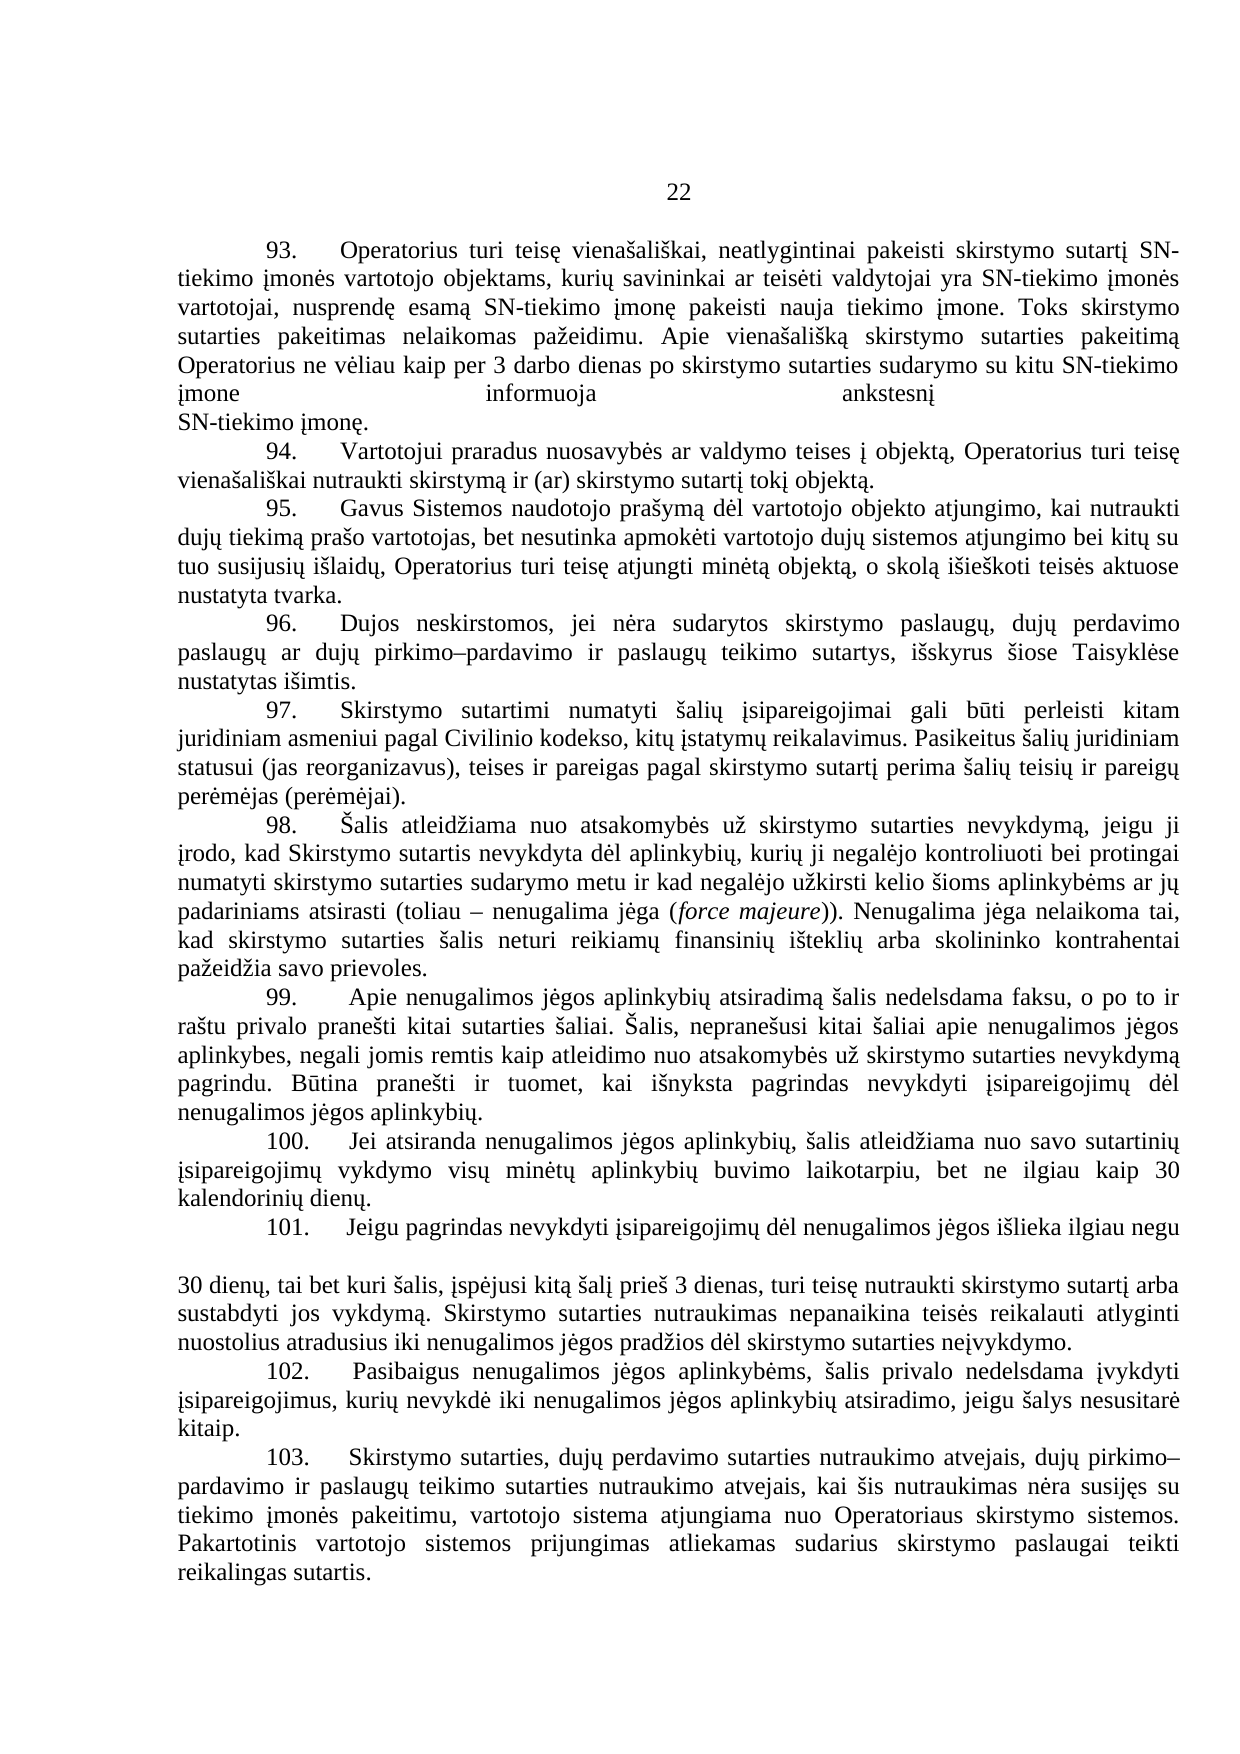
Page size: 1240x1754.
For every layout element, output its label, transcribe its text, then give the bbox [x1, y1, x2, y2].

text 94. Vartotojui praradus nuosavybės ar valdymo teises į objektą, Operatorius turi teisę vienašališkai nutraukti skirstymą ir (ar) skirstymo sutartį tokį objektą. [177, 436, 1181, 493]
text 101. Jeigu pagrindas nevykdyti įsipareigojimų dėl nenugalimos jėgos išlieka ilgiau negu 30 dienų, tai bet kuri šalis, įspėjusi kitą šalį prieš 3 dienas, turi teisę nutraukti skirstymo sutartį arba sustabdyti jos vykdymą. Skirstymo sutarties nutraukimas nepanaikina teisės reikalauti atlyginti nuostolius atradusius iki nenugalimos jėgos pradžios dėl skirstymo sutarties neįvykdymo. [177, 1212, 1181, 1356]
text 99. Apie nenugalimos jėgos aplinkybių atsiradimą šalis nedelsdama faksu, o po to ir raštu privalo pranešti kitai sutarties šaliai. Šalis, nepranešusi kitai šaliai apie nenugalimos jėgos aplinkybes, negali jomis remtis kaip atleidimo nuo atsakomybės už skirstymo sutarties nevykdymą pagrindu. Būtina pranešti ir tuomet, kai išnyksta pagrindas nevykdyti įsipareigojimų dėl nenugalimos jėgos aplinkybių. [177, 982, 1181, 1126]
text 103. Skirstymo sutarties, dujų perdavimo sutarties nutraukimo atvejais, dujų pirkimo–pardavimo ir paslaugų teikimo sutarties nutraukimo atvejais, kai šis nutraukimas nėra susijęs su tiekimo įmonės pakeitimu, vartotojo sistema atjungiama nuo Operatoriaus skirstymo sistemos. Pakartotinis vartotojo sistemos prijungimas atliekamas sudarius skirstymo paslaugai teikti reikalingas sutartis. [177, 1442, 1181, 1586]
text 95. Gavus Sistemos naudotojo prašymą dėl vartotojo objekto atjungimo, kai nutraukti dujų tiekimą prašo vartotojas, bet nesutinka apmokėti vartotojo dujų sistemos atjungimo bei kitų su tuo susijusių išlaidų, Operatorius turi teisę atjungti minėtą objektą, o skolą išieškoti teisės aktuose nustatyta tvarka. [177, 493, 1181, 608]
text 93. Operatorius turi teisę vienašališkai, neatlygintinai pakeisti skirstymo sutartį SN-tiekimo įmonės vartotojo objektams, kurių savininkai ar teisėti valdytojai yra SN-tiekimo įmonės vartotojai, nusprendę esamą SN-tiekimo įmonę pakeisti nauja tiekimo įmone. Toks skirstymo sutarties pakeitimas nelaikomas pažeidimu. Apie vienašališką skirstymo sutarties pakeitimą Operatorius ne vėliau kaip per 3 darbo dienas po skirstymo sutarties sudarymo su kitu SN-tiekimo įmone informuoja ankstesnį SN-tiekimo įmonę. [177, 235, 1181, 436]
text 97. Skirstymo sutartimi numatyti šalių įsipareigojimai gali būti perleisti kitam juridiniam asmeniui pagal Civilinio kodekso, kitų įstatymų reikalavimus. Pasikeitus šalių juridiniam statusui (jas reorganizavus), teises ir pareigas pagal skirstymo sutartį perima šalių teisių ir pareigų perėmėjas (perėmėjai). [177, 695, 1181, 810]
text 100. Jei atsiranda nenugalimos jėgos aplinkybių, šalis atleidžiama nuo savo sutartinių įsipareigojimų vykdymo visų minėtų aplinkybių buvimo laikotarpiu, bet ne ilgiau kaip 30 kalendorinių dienų. [177, 1126, 1181, 1212]
text 98. Šalis atleidžiama nuo atsakomybės už skirstymo sutarties nevykdymą, jeigu ji įrodo, kad Skirstymo sutartis nevykdyta dėl aplinkybių, kurių ji negalėjo kontroliuoti bei protingai numatyti skirstymo sutarties sudarymo metu ir kad negalėjo užkirsti kelio šioms aplinkybėms ar jų padariniams atsirasti (toliau – nenugalima jėga (force majeure)). Nenugalima jėga nelaikoma tai, kad skirstymo sutarties šalis neturi reikiamų finansinių išteklių arba skolininko kontrahentai pažeidžia savo prievoles. [177, 810, 1181, 982]
text 102. Pasibaigus nenugalimos jėgos aplinkybėms, šalis privalo nedelsdama įvykdyti įsipareigojimus, kurių nevykdė iki nenugalimos jėgos aplinkybių atsiradimo, jeigu šalys nesusitarė kitaip. [177, 1356, 1181, 1442]
text 96. Dujos neskirstomos, jei nėra sudarytos skirstymo paslaugų, dujų perdavimo paslaugų ar dujų pirkimo–pardavimo ir paslaugų teikimo sutartys, išskyrus šiose Taisyklėse nustatytas išimtis. [177, 608, 1181, 695]
